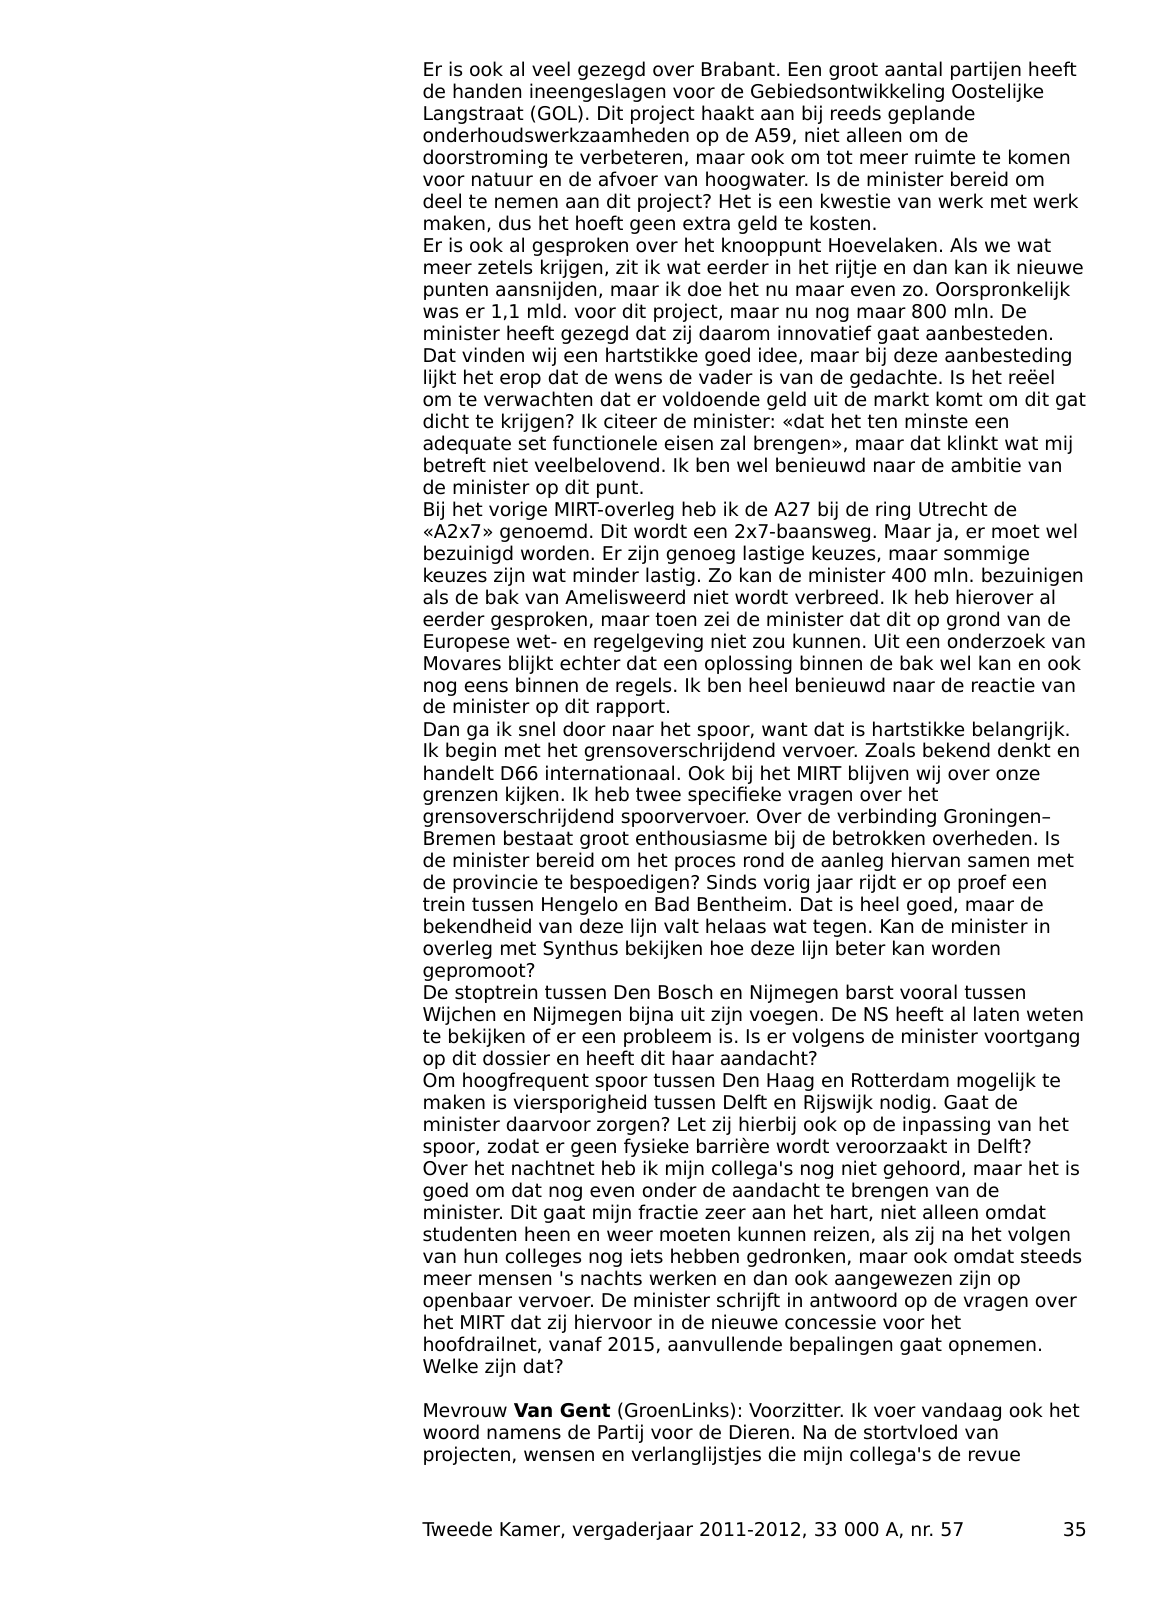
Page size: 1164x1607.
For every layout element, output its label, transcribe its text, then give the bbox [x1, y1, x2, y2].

text De stoptrein tussen Den Bosch en Nijmegen barst vooral tussen Wijchen en Nijmegen bijna uit zijn voegen. De NS heeft al laten weten te bekijken of er een probleem is. Is er volgens de minister voortgang op dit dossier en heeft dit haar aandacht? [422, 982, 1087, 1070]
text Er is ook al gesproken over het knooppunt Hoevelaken. Als we wat meer zetels krijgen, zit ik wat eerder in het rijtje en dan kan ik nieuwe punten aansnijden, maar ik doe het nu maar even zo. Oorspronkelijk was er 1,1 mld. voor dit project, maar nu nog maar 800 mln. De minister heeft gezegd dat zij daarom innovatief gaat aanbesteden. Dat vinden wij een hartstikke goed idee, maar bij deze aanbesteding lijkt het erop dat de wens de vader is van de gedachte. Is het reëel om te verwachten dat er voldoende geld uit de markt komt om dit gat dicht te krijgen? Ik citeer de minister: «dat het ten minste een adequate set functionele eisen zal brengen», maar dat klinkt wat mij betreft niet veelbelovend. Ik ben wel benieuwd naar de ambitie van de minister op dit punt. [422, 235, 1087, 499]
text Om hoogfrequent spoor tussen Den Haag en Rotterdam mogelijk te maken is viersporigheid tussen Delft en Rijswijk nodig. Gaat de minister daarvoor zorgen? Let zij hierbij ook op de inpassing van het spoor, zodat er geen fysieke barrière wordt veroorzaakt in Delft? [422, 1070, 1087, 1158]
text Er is ook al veel gezegd over Brabant. Een groot aantal partijen heeft de handen ineengeslagen voor de Gebiedsontwikkeling Oostelijke Langstraat (GOL). Dit project haakt aan bij reeds geplande onderhoudswerkzaamheden op de A59, niet alleen om de doorstroming te verbeteren, maar ook om tot meer ruimte te komen voor natuur en de afvoer van hoogwater. Is de minister bereid om deel te nemen aan dit project? Het is een kwestie van werk met werk maken, dus het hoeft geen extra geld te kosten. [422, 59, 1087, 235]
text Bij het vorige MIRT-overleg heb ik de A27 bij de ring Utrecht de «A2x7» genoemd. Dit wordt een 2x7-baansweg. Maar ja, er moet wel bezuinigd worden. Er zijn genoeg lastige keuzes, maar sommige keuzes zijn wat minder lastig. Zo kan de minister 400 mln. bezuinigen als de bak van Amelisweerd niet wordt verbreed. Ik heb hierover al eerder gesproken, maar toen zei de minister dat dit op grond van de Europese wet- en regelgeving niet zou kunnen. Uit een onderzoek van Movares blijkt echter dat een oplossing binnen de bak wel kan en ook nog eens binnen de regels. Ik ben heel benieuwd naar de reactie van de minister op dit rapport. [422, 499, 1087, 718]
text Mevrouw Van Gent (GroenLinks): Voorzitter. Ik voer vandaag ook het woord namens de Partij voor de Dieren. Na de stortvloed van projecten, wensen en verlanglijstjes die mijn collega's de revue [422, 1400, 1087, 1466]
text Dan ga ik snel door naar het spoor, want dat is hartstikke belangrijk. Ik begin met het grensoverschrijdend vervoer. Zoals bekend denkt en handelt D66 internationaal. Ook bij het MIRT blijven wij over onze grenzen kijken. Ik heb twee specifieke vragen over het grensoverschrijdend spoorvervoer. Over de verbinding Groningen–Bremen bestaat groot enthousiasme bij de betrokken overheden. Is de minister bereid om het proces rond de aanleg hiervan samen met de provincie te bespoedigen? Sinds vorig jaar rijdt er op proef een trein tussen Hengelo en Bad Bentheim. Dat is heel goed, maar de bekendheid van deze lijn valt helaas wat tegen. Kan de minister in overleg met Synthus bekijken hoe deze lijn beter kan worden gepromoot? [422, 718, 1087, 982]
text Over het nachtnet heb ik mijn collega's nog niet gehoord, maar het is goed om dat nog even onder de aandacht te brengen van de minister. Dit gaat mijn fractie zeer aan het hart, niet alleen omdat studenten heen en weer moeten kunnen reizen, als zij na het volgen van hun colleges nog iets hebben gedronken, maar ook omdat steeds meer mensen 's nachts werken en dan ook aangewezen zijn op openbaar vervoer. De minister schrijft in antwoord op de vragen over het MIRT dat zij hiervoor in de nieuwe concessie voor het hoofdrailnet, vanaf 2015, aanvullende bepalingen gaat opnemen. Welke zijn dat? [422, 1158, 1087, 1378]
